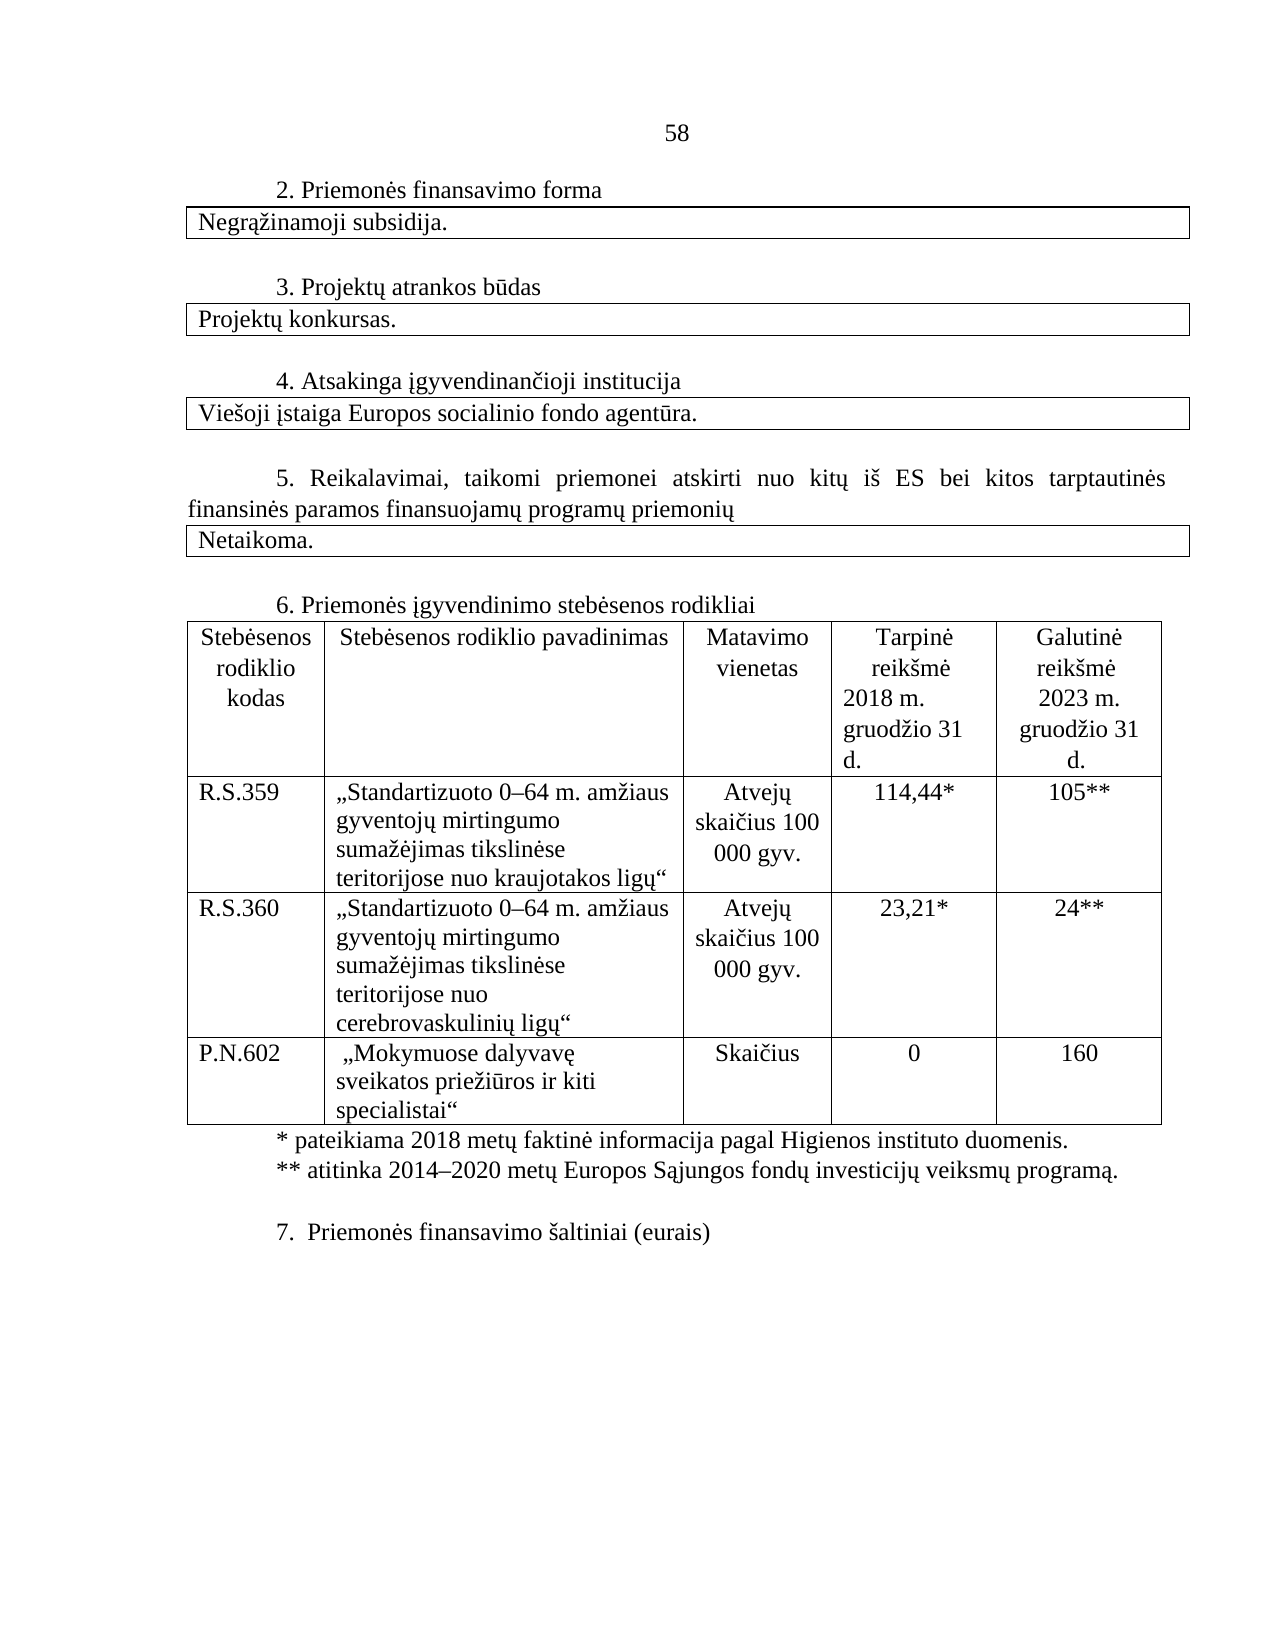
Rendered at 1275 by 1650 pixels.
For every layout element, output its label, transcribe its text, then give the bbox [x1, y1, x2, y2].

table_header Negrąžinamoji subsidija. [187, 208, 1189, 238]
text ** atitinka 2014–2020 metų Europos Sąjungos fondų investicijų veiksmų programą. [187, 1156, 1167, 1184]
table_header Galutinė reikšmė 2023 m. gruodžio 31 d. [997, 622, 1161, 776]
text 3. Projektų atrankos būdas [187, 272, 1167, 301]
table_cell „Mokymuose dalyvavę sveikatos priežiūros ir kiti specialistai“ [325, 1038, 683, 1124]
text * pateikiama 2018 metų faktinė informacija pagal Higienos instituto duomenis. [187, 1125, 1167, 1154]
table_cell „Standartizuoto 0–64 m. amžiaus gyventojų mirtingumo sumažėjimas tikslinėse teritorijose nuo kraujotakos ligų“ [325, 777, 683, 892]
table_cell R.S.360 [188, 893, 324, 1037]
table_cell R.S.359 [188, 777, 324, 892]
text 4. Atsakinga įgyvendinančioji institucija [187, 366, 1167, 395]
table_header Stebėsenos rodiklio kodas [188, 622, 324, 776]
table_cell 23,21* [832, 893, 996, 1037]
table_cell P.N.602 [188, 1038, 324, 1124]
table_header Stebėsenos rodiklio pavadinimas [325, 622, 683, 776]
table_header Projektų konkursas. [187, 304, 1189, 335]
table_header Tarpinė reikšmė 2018 m. gruodžio 31 d. [832, 622, 996, 776]
table_header Viešoji įstaiga Europos socialinio fondo agentūra. [187, 398, 1189, 429]
table_cell Atvejų skaičius 100 000 gyv. [684, 893, 831, 1037]
table_cell Atvejų skaičius 100 000 gyv. [684, 777, 831, 892]
text 5. Reikalavimai, taikomi priemonei atskirti nuo kitų iš ES bei kitos tarptautinės finansinės paramos finansuojamų programų priemonių [187, 463, 1167, 522]
table_header Matavimo vienetas [684, 622, 831, 776]
table_cell 24** [997, 893, 1161, 1037]
text 7. Priemonės finansavimo šaltiniai (eurais) [187, 1217, 1167, 1246]
table_cell 160 [997, 1038, 1161, 1124]
text 6. Priemonės įgyvendinimo stebėsenos rodikliai [187, 590, 1167, 619]
table_header Netaikoma. [187, 526, 1189, 556]
table_cell 105** [997, 777, 1161, 892]
text 2. Priemonės finansavimo forma [187, 176, 1167, 204]
table_cell Skaičius [684, 1038, 831, 1124]
table_cell „Standartizuoto 0–64 m. amžiaus gyventojų mirtingumo sumažėjimas tikslinėse teritorijose nuo cerebrovaskulinių ligų“ [325, 893, 683, 1037]
table_cell 114,44* [832, 777, 996, 892]
table_cell 0 [832, 1038, 996, 1124]
